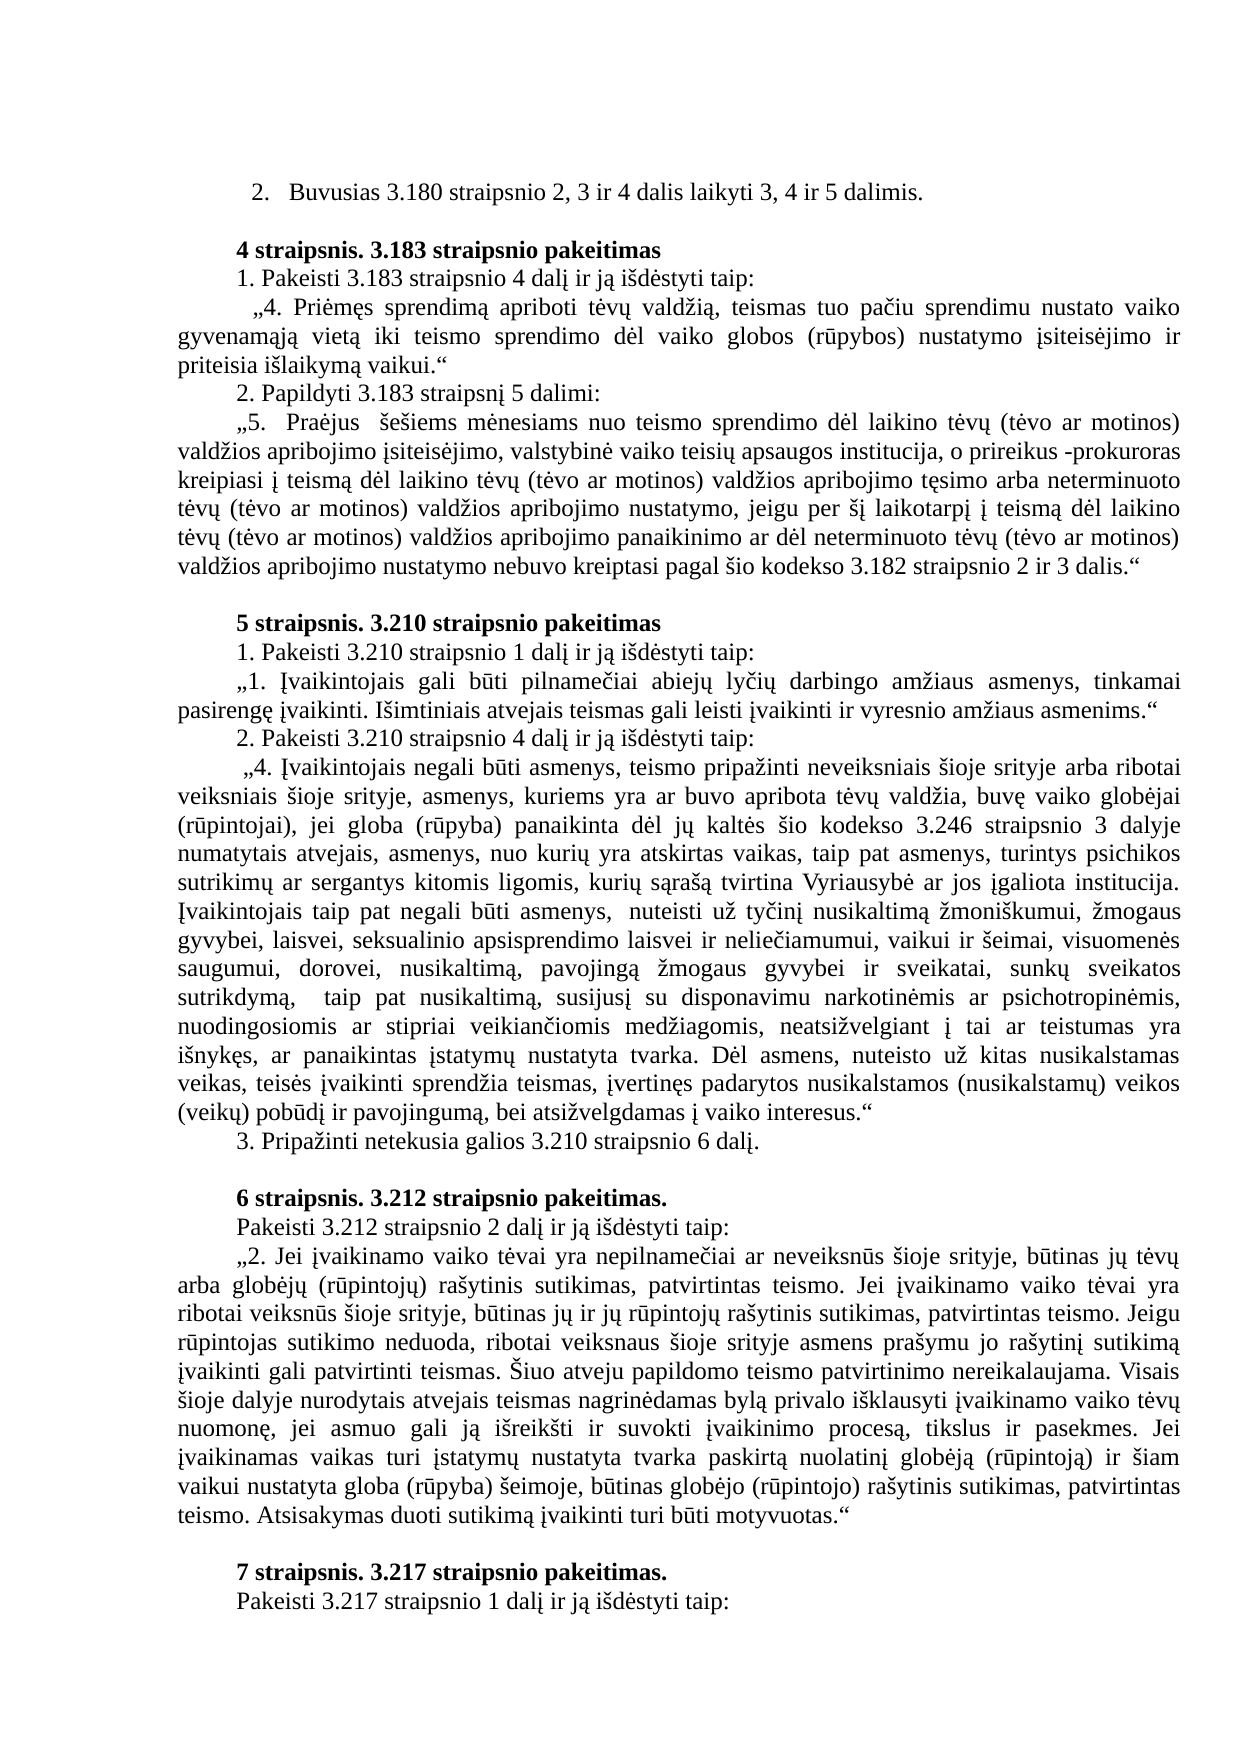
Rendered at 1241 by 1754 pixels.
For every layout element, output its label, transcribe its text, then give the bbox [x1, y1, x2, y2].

text 1. Pakeisti 3.210 straipsnio 1 dalį ir ją išdėstyti taip: [177, 637, 1181, 666]
text 2. Papildyti 3.183 straipsnį 5 dalimi: [177, 378, 1181, 407]
text Pakeisti 3.217 straipsnio 1 dalį ir ją išdėstyti taip: [177, 1586, 1181, 1615]
text „2. Jei įvaikinamo vaiko tėvai yra nepilnamečiai ar neveiksnūs šioje srityje, būtinas jų tėvų arba globėjų (rūpintojų) rašytinis sutikimas, patvirtintas teismo. Jei įvaikinamo vaiko tėvai yra ribotai veiksnūs šioje srityje, būtinas jų ir jų rūpintojų rašytinis sutikimas, patvirtintas teismo. Jeigu rūpintojas sutikimo neduoda, ribotai veiksnaus šioje srityje asmens prašymu jo rašytinį sutikimą įvaikinti gali patvirtinti teismas. Šiuo atveju papildomo teismo patvirtinimo nereikalaujama. Visais šioje dalyje nurodytais atvejais teismas nagrinėdamas bylą privalo išklausyti įvaikinamo vaiko tėvų nuomonę, jei asmuo gali ją išreikšti ir suvokti įvaikinimo procesą, tikslus ir pasekmes. Jei įvaikinamas vaikas turi įstatymų nustatyta tvarka paskirtą nuolatinį globėją (rūpintoją) ir šiam vaikui nustatyta globa (rūpyba) šeimoje, būtinas globėjo (rūpintojo) rašytinis sutikimas, patvirtintas teismo. Atsisakymas duoti sutikimą įvaikinti turi būti motyvuotas.“ [177, 1241, 1181, 1528]
text „1. Įvaikintojais gali būti pilnamečiai abiejų lyčių darbingo amžiaus asmenys, tinkamai pasirengę įvaikinti. Išimtiniais atvejais teismas gali leisti įvaikinti ir vyresnio amžiaus asmenims.“ [177, 666, 1181, 723]
text 7 straipsnis. 3.217 straipsnio pakeitimas. [177, 1557, 1181, 1586]
text 2. Pakeisti 3.210 straipsnio 4 dalį ir ją išdėstyti taip: [177, 723, 1181, 752]
text 3. Pripažinti netekusia galios 3.210 straipsnio 6 dalį. [177, 1126, 1181, 1155]
text 4 straipsnis. 3.183 straipsnio pakeitimas [177, 235, 1181, 263]
text Pakeisti 3.212 straipsnio 2 dalį ir ją išdėstyti taip: [177, 1212, 1181, 1241]
text „5. Praėjus šešiems mėnesiams nuo teismo sprendimo dėl laikino tėvų (tėvo ar motinos) valdžios apribojimo įsiteisėjimo, valstybinė vaiko teisių apsaugos institucija, o prireikus -prokuroras kreipiasi į teismą dėl laikino tėvų (tėvo ar motinos) valdžios apribojimo tęsimo arba neterminuoto tėvų (tėvo ar motinos) valdžios apribojimo nustatymo, jeigu per šį laikotarpį į teismą dėl laikino tėvų (tėvo ar motinos) valdžios apribojimo panaikinimo ar dėl neterminuoto tėvų (tėvo ar motinos) valdžios apribojimo nustatymo nebuvo kreiptasi pagal šio kodekso 3.182 straipsnio 2 ir 3 dalis.“ [177, 407, 1181, 580]
text „4. Įvaikintojais negali būti asmenys, teismo pripažinti neveiksniais šioje srityje arba ribotai veiksniais šioje srityje, asmenys, kuriems yra ar buvo apribota tėvų valdžia, buvę vaiko globėjai (rūpintojai), jei globa (rūpyba) panaikinta dėl jų kaltės šio kodekso 3.246 straipsnio 3 dalyje numatytais atvejais, asmenys, nuo kurių yra atskirtas vaikas, taip pat asmenys, turintys psichikos sutrikimų ar sergantys kitomis ligomis, kurių sąrašą tvirtina Vyriausybė ar jos įgaliota institucija. Įvaikintojais taip pat negali būti asmenys, nuteisti už tyčinį nusikaltimą žmoniškumui, žmogaus gyvybei, laisvei, seksualinio apsisprendimo laisvei ir neliečiamumui, vaikui ir šeimai, visuomenės saugumui, dorovei, nusikaltimą, pavojingą žmogaus gyvybei ir sveikatai, sunkų sveikatos sutrikdymą, taip pat nusikaltimą, susijusį su disponavimu narkotinėmis ar psichotropinėmis, nuodingosiomis ar stipriai veikiančiomis medžiagomis, neatsižvelgiant į tai ar teistumas yra išnykęs, ar panaikintas įstatymų nustatyta tvarka. Dėl asmens, nuteisto už kitas nusikalstamas veikas, teisės įvaikinti sprendžia teismas, įvertinęs padarytos nusikalstamos (nusikalstamų) veikos (veikų) pobūdį ir pavojingumą, bei atsižvelgdamas į vaiko interesus.“ [177, 752, 1181, 1126]
text 2. Buvusias 3.180 straipsnio 2, 3 ir 4 dalis laikyti 3, 4 ir 5 dalimis. [251, 177, 1181, 206]
text 5 straipsnis. 3.210 straipsnio pakeitimas [177, 608, 1181, 637]
text 6 straipsnis. 3.212 straipsnio pakeitimas. [177, 1183, 1181, 1212]
text 1. Pakeisti 3.183 straipsnio 4 dalį ir ją išdėstyti taip: [177, 263, 1181, 292]
text „4. Priėmęs sprendimą apriboti tėvų valdžią, teismas tuo pačiu sprendimu nustato vaiko gyvenamąją vietą iki teismo sprendimo dėl vaiko globos (rūpybos) nustatymo įsiteisėjimo ir priteisia išlaikymą vaikui.“ [177, 292, 1181, 378]
